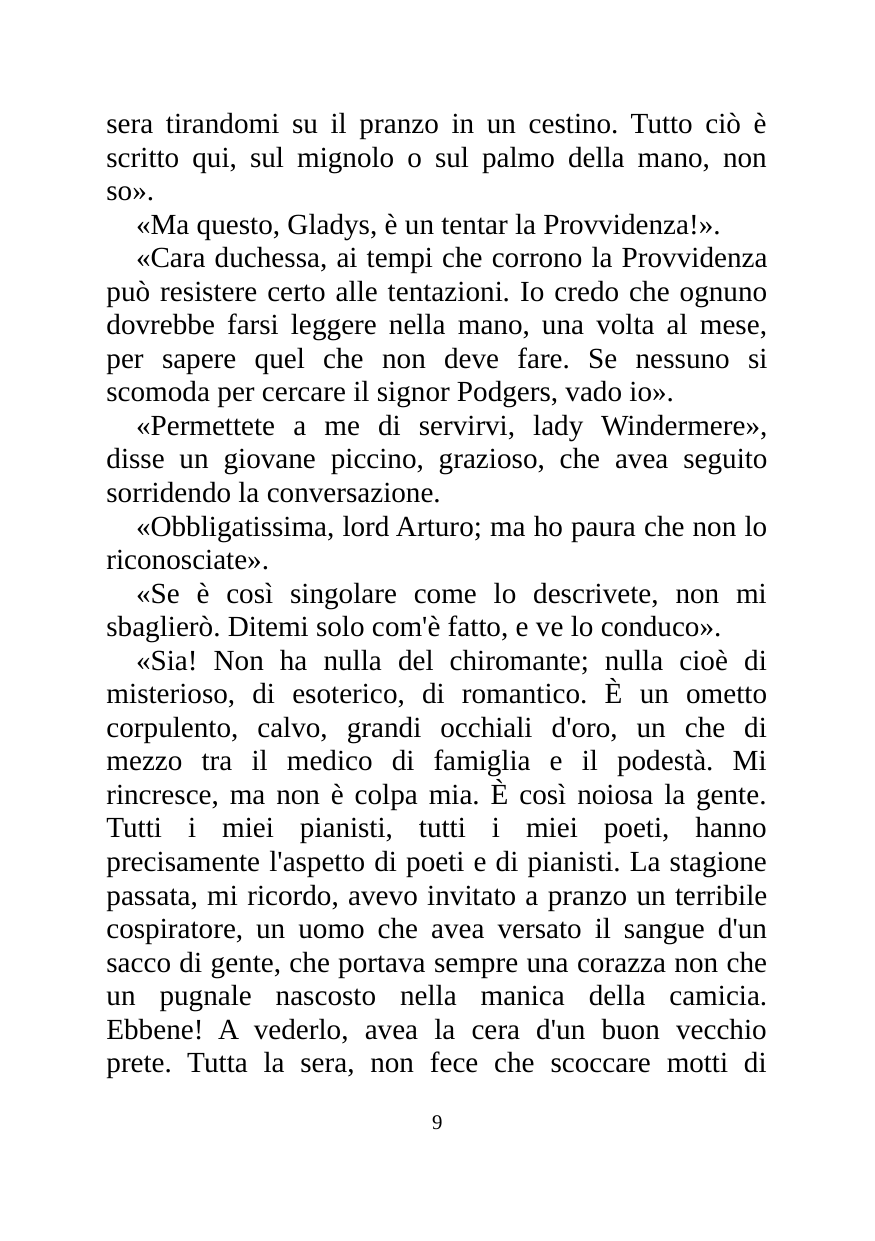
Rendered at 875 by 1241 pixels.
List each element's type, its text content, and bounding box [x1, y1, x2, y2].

text «Se è così singolare come lo descrivete, non mi sbaglierò. Ditemi solo com'è fatto, e ve lo conduco». [106, 576, 768, 643]
text «Cara duchessa, ai tempi che corrono la Provvidenza può resistere certo alle tentazioni. Io credo che ognuno dovrebbe farsi leggere nella mano, una volta al mese, per sapere quel che non deve fare. Se nessuno si scomoda per cercare il signor Podgers, vado io». [106, 240, 768, 408]
text «Obbligatissima, lord Arturo; ma ho paura che non lo riconosciate». [106, 509, 768, 576]
text sera tirandomi su il pranzo in un cestino. Tutto ciò è scritto qui, sul mignolo o sul palmo della mano, non so». [106, 106, 768, 207]
text «Permettete a me di servirvi, lady Windermere», disse un giovane piccino, grazioso, che avea seguito sorridendo la conversazione. [106, 408, 768, 509]
text «Sia! Non ha nulla del chiromante; nulla cioè di misterioso, di esoterico, di romantico. È un ometto corpulento, calvo, grandi occhiali d'oro, un che di mezzo tra il medico di famiglia e il podestà. Mi rincresce, ma non è colpa mia. È così noiosa la gente. Tutti i miei pianisti, tutti i miei poeti, hanno precisamente l'aspetto di poeti e di pianisti. La stagione passata, mi ricordo, avevo invitato a pranzo un terribile cospiratore, un uomo che avea versato il sangue d'un sacco di gente, che portava sempre una corazza non che un pugnale nascosto nella manica della camicia. Ebbene! A vederlo, avea la cera d'un buon vecchio prete. Tutta la sera, non fece che scoccare motti di [106, 643, 768, 1079]
text «Ma questo, Gladys, è un tentar la Provvidenza!». [106, 207, 768, 240]
